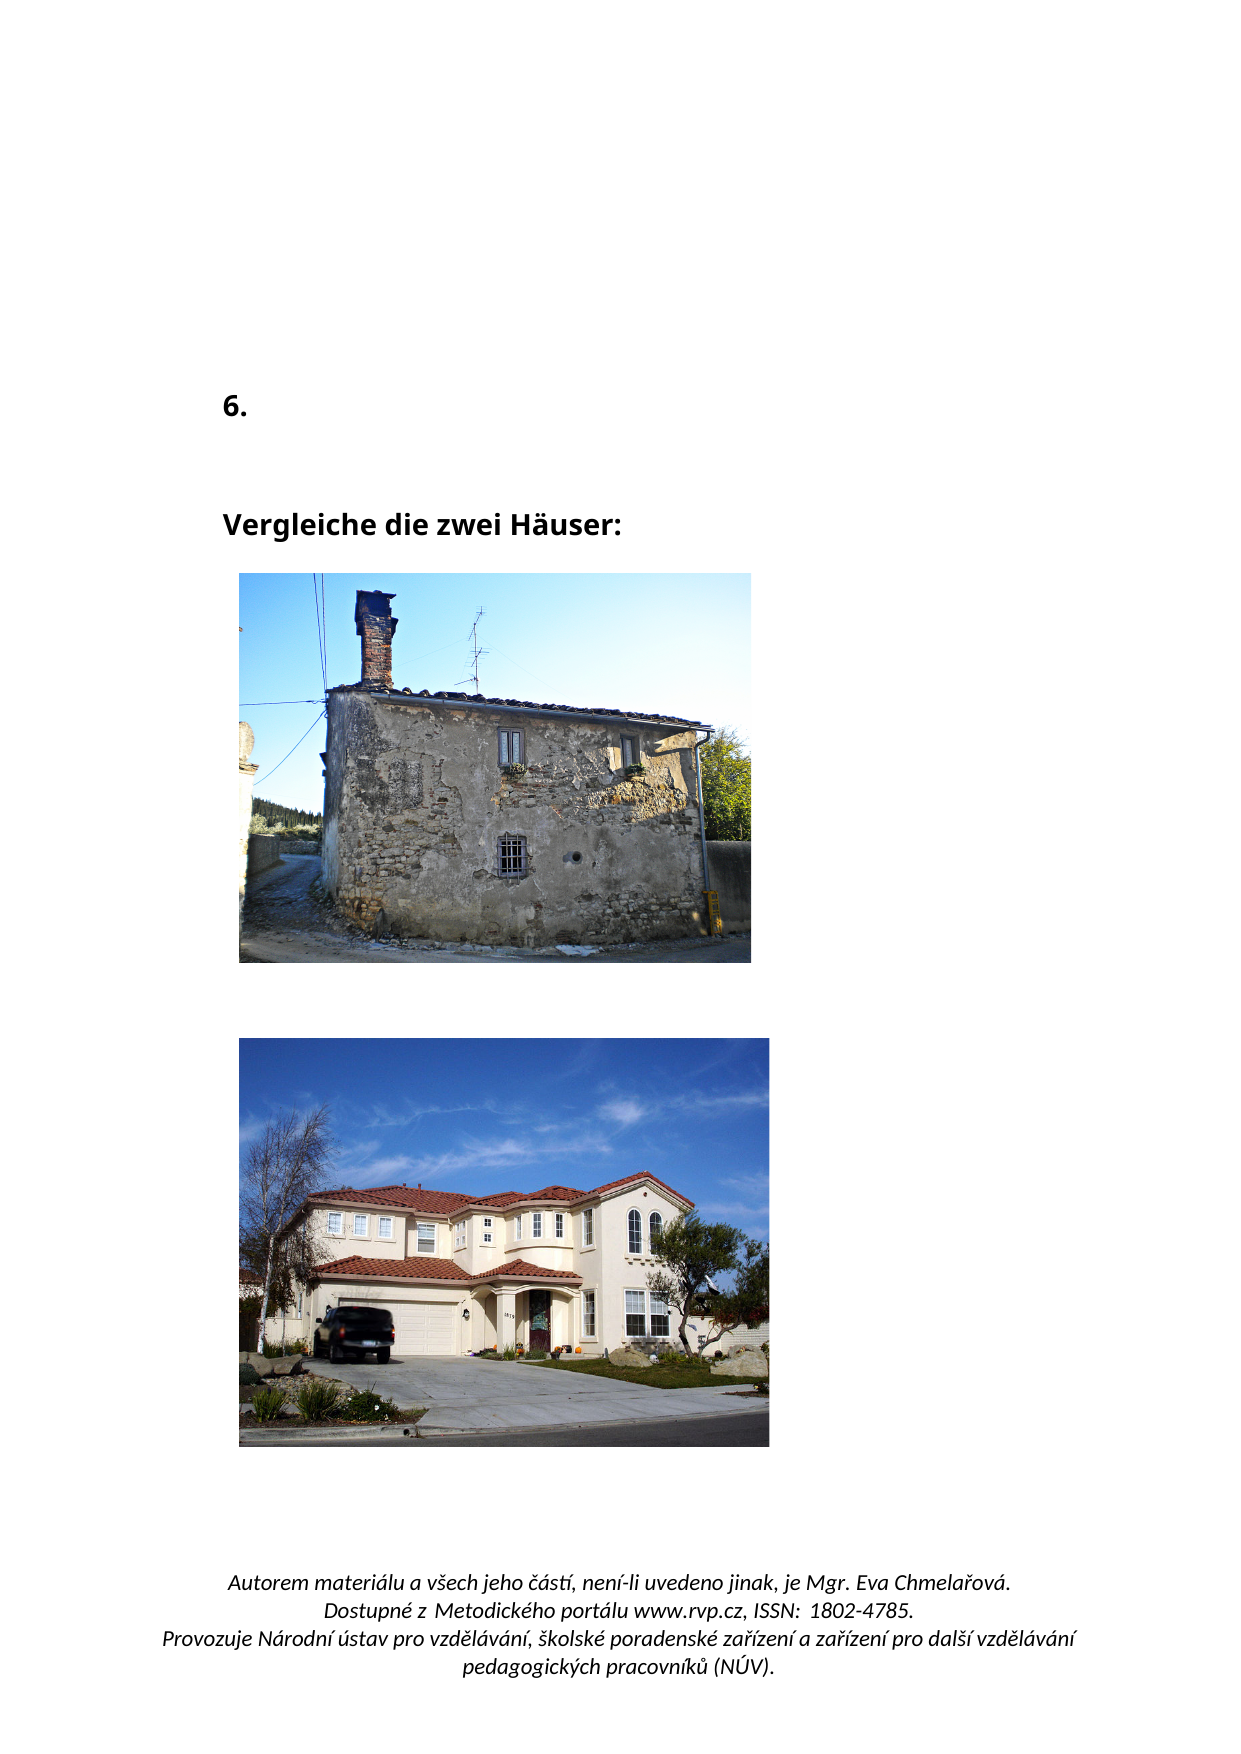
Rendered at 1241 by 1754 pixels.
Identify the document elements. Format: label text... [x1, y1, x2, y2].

picture [239, 573, 752, 963]
picture [239, 1038, 770, 1447]
text 6. [223, 386, 1093, 425]
text Vergleiche die zwei Häuser: [223, 504, 1093, 544]
